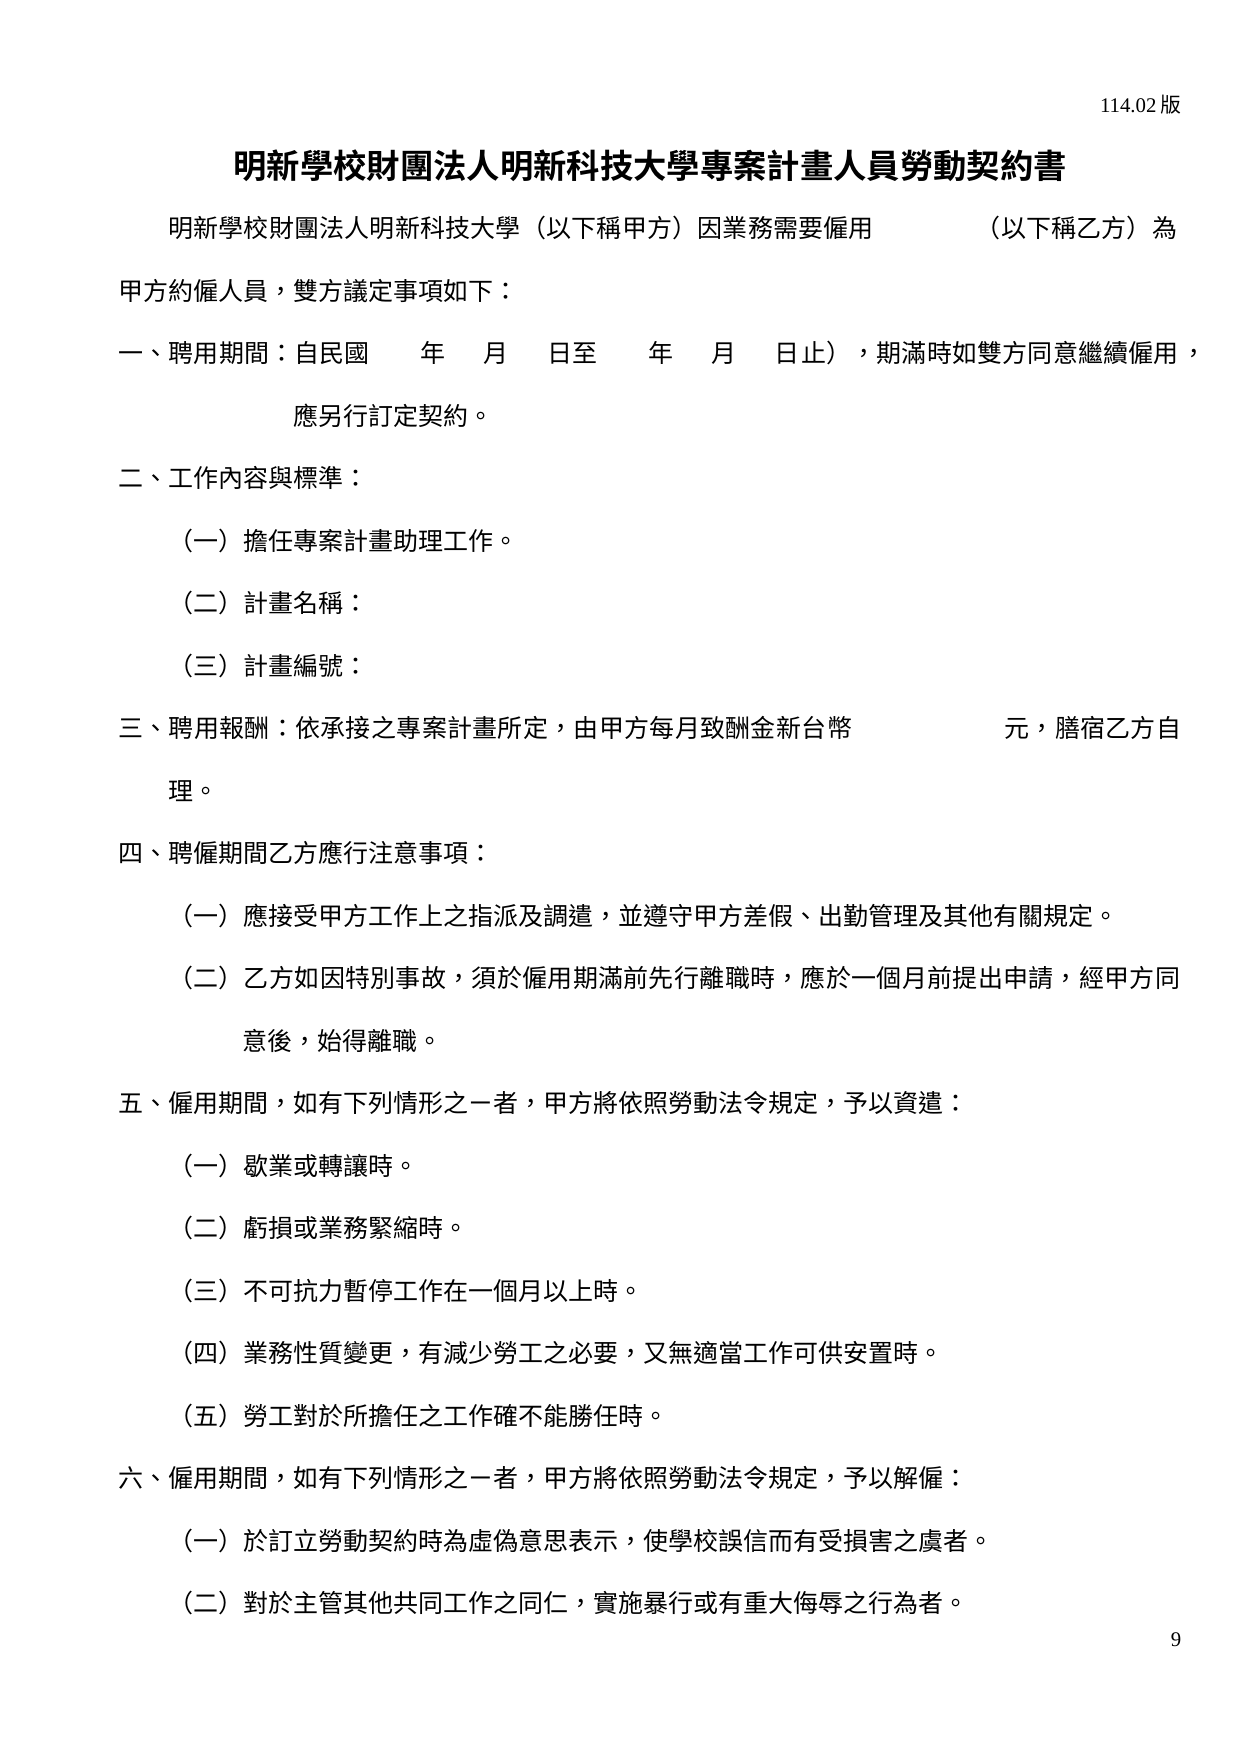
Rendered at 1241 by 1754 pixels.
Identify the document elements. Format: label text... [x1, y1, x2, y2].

text （一）擔任專案計畫助理工作。 [118, 498, 1181, 560]
text （一）於訂立勞動契約時為虛偽意思表示，使學校誤信而有受損害之虞者。 [118, 1498, 1181, 1560]
text （三）不可抗力暫停工作在一個月以上時。 [118, 1248, 1181, 1310]
text （五）勞工對於所擔任之工作確不能勝任時。 [118, 1373, 1181, 1435]
text （二）乙方如因特別事故，須於僱用期滿前先行離職時，應於一個月前提出申請，經甲方同意後，始得離職。 [168, 935, 1181, 1060]
text 五、僱用期間，如有下列情形之ㄧ者，甲方將依照勞動法令規定，予以資遣： [118, 1060, 1181, 1123]
text （二）對於主管其他共同工作之同仁，實施暴行或有重大侮辱之行為者。 [118, 1560, 1181, 1623]
text 三、聘用報酬：依承接之專案計畫所定，由甲方每月致酬金新台幣 元，膳宿乙方自理。 [118, 685, 1181, 810]
text （四）業務性質變更，有減少勞工之必要，又無適當工作可供安置時。 [118, 1310, 1181, 1373]
text 明新學校財團法人明新科技大學專案計畫人員勞動契約書 [118, 123, 1181, 185]
text （二）計畫名稱： [118, 560, 1181, 623]
text （二）虧損或業務緊縮時。 [118, 1185, 1181, 1248]
text 二、工作內容與標準： [118, 435, 1181, 498]
text 六、僱用期間，如有下列情形之ㄧ者，甲方將依照勞動法令規定，予以解僱： [118, 1435, 1181, 1498]
text （三）計畫編號： [118, 623, 1181, 685]
text 一、聘用期間：自民國 年 月 日至 年 月 日止），期滿時如雙方同意繼續僱用，應另行訂定契約。 [118, 310, 1181, 435]
text （一）歇業或轉讓時。 [118, 1123, 1181, 1185]
text （一）應接受甲方工作上之指派及調遣，並遵守甲方差假、出勤管理及其他有關規定。 [118, 873, 1181, 935]
text 四、聘僱期間乙方應行注意事項： [118, 810, 1181, 873]
text 明新學校財團法人明新科技大學（以下稱甲方）因業務需要僱用 （以下稱乙方）為甲方約僱人員，雙方議定事項如下： [118, 185, 1181, 310]
